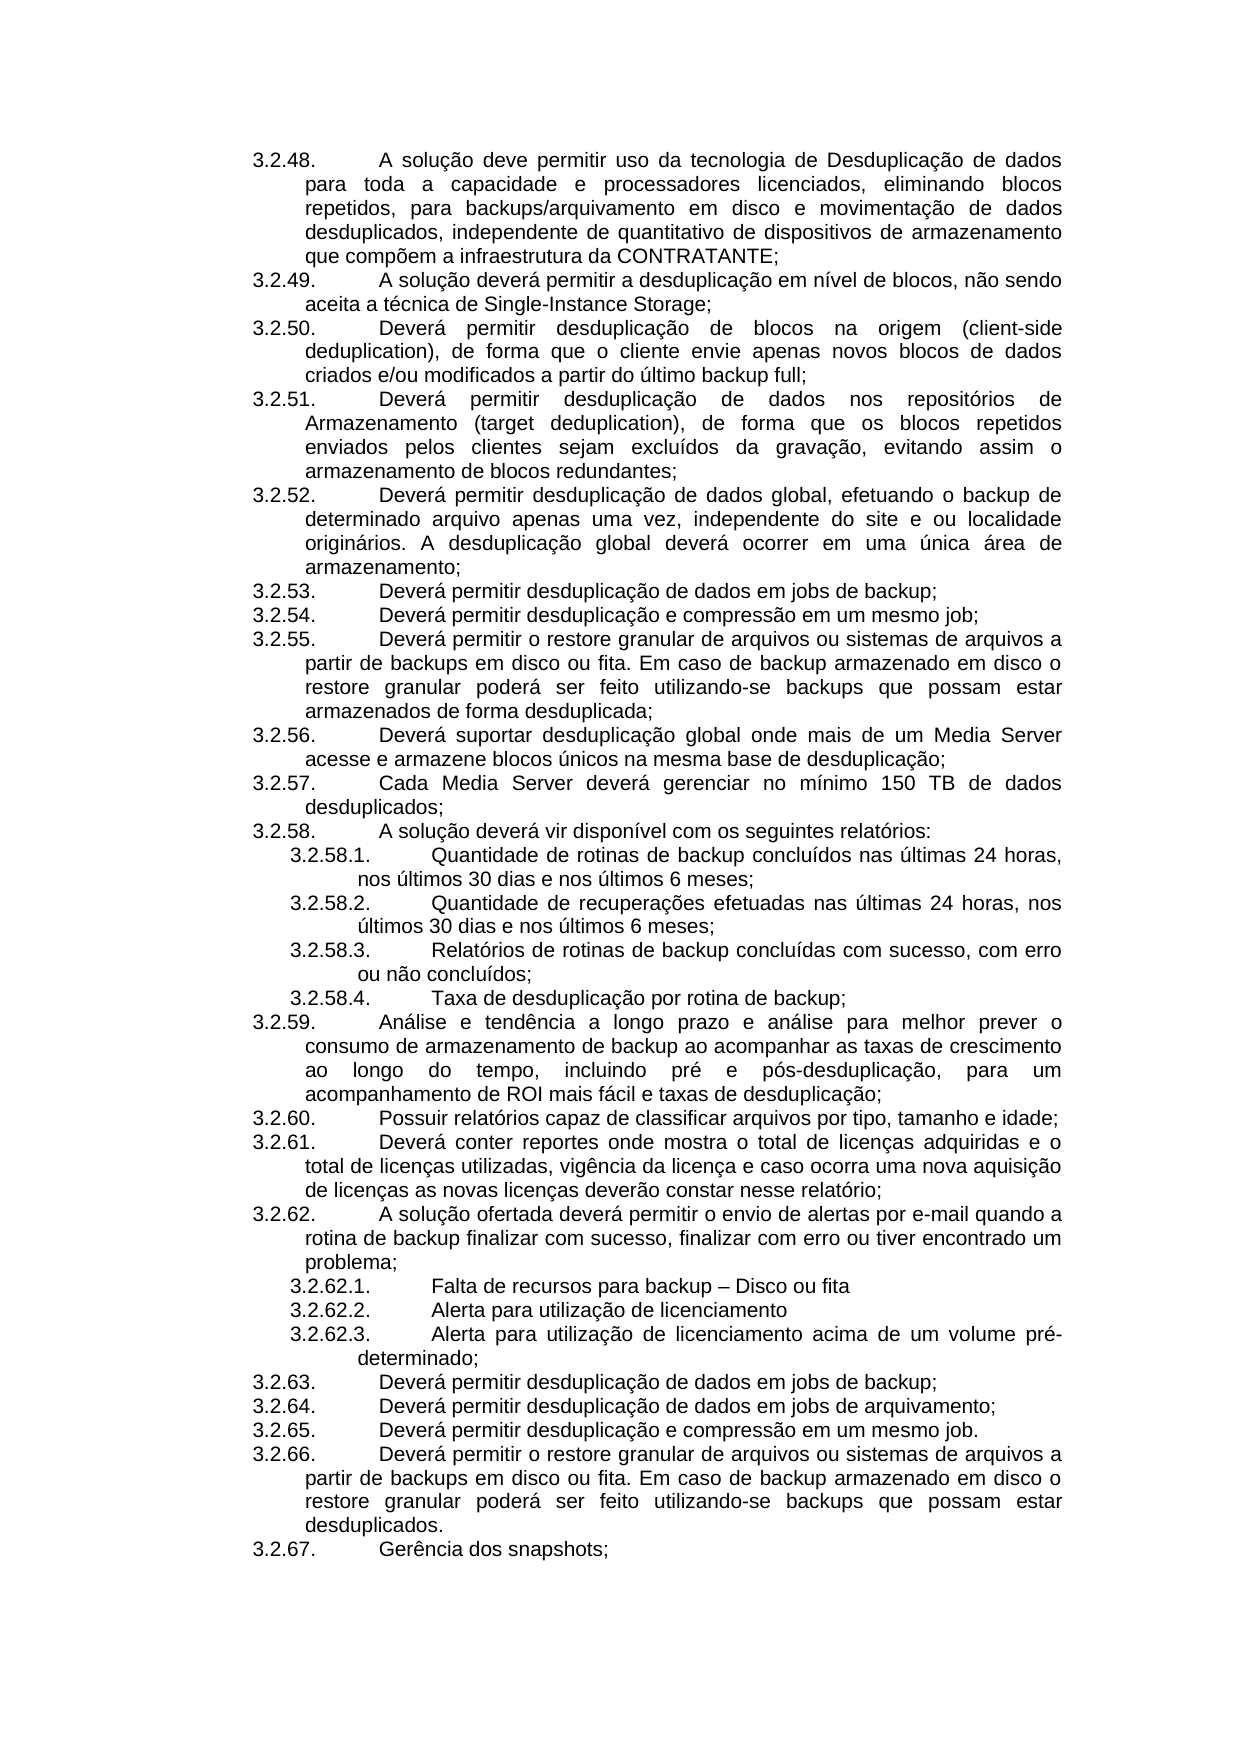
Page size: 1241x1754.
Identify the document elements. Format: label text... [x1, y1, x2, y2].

list Alerta para utilização de licenciamento acima de um volume pré-determinado; [290, 1322, 1063, 1369]
list Quantidade de rotinas de backup concluídos nas últimas 24 horas, nos últimos 30 dias e nos últimos 6 meses; [290, 842, 1063, 890]
list Relatórios de rotinas de backup concluídas com sucesso, com erro ou não concluídos; [290, 938, 1063, 986]
list A solução deverá permitir a desduplicação em nível de blocos, não sendo aceita a técnica de Single-Instance Storage; [252, 267, 1063, 315]
list Falta de recursos para backup – Disco ou fita [290, 1274, 1063, 1298]
list Deverá permitir desduplicação e compressão em um mesmo job; [252, 603, 1063, 627]
list Deverá permitir desduplicação de dados global, efetuando o backup de determinado arquivo apenas uma vez, independente do site e ou localidade originários. A desduplicação global deverá ocorrer em uma única área de armazenamento; [252, 483, 1063, 579]
list Análise e tendência a longo prazo e análise para melhor prever o consumo de armazenamento de backup ao acompanhar as taxas de crescimento ao longo do tempo, incluindo pré e pós-desduplicação, para um acompanhamento de ROI mais fácil e taxas de desduplicação; [252, 1010, 1063, 1106]
list Deverá permitir o restore granular de arquivos ou sistemas de arquivos a partir de backups em disco ou fita. Em caso de backup armazenado em disco o restore granular poderá ser feito utilizando-se backups que possam estar desduplicados. [252, 1441, 1063, 1537]
list A solução deverá vir disponível com os seguintes relatórios: [252, 818, 1063, 842]
list Possuir relatórios capaz de classificar arquivos por tipo, tamanho e idade; [252, 1106, 1063, 1130]
list Alerta para utilização de licenciamento [290, 1298, 1063, 1322]
list Deverá conter reportes onde mostra o total de licenças adquiridas e o total de licenças utilizadas, vigência da licença e caso ocorra uma nova aquisição de licenças as novas licenças deverão constar nesse relatório; [252, 1130, 1063, 1202]
list Deverá permitir desduplicação de dados em jobs de backup; [252, 579, 1063, 603]
list Deverá permitir desduplicação de dados em jobs de backup; [252, 1369, 1063, 1393]
list Cada Media Server deverá gerenciar no mínimo 150 TB de dados desduplicados; [252, 771, 1063, 818]
list Deverá permitir desduplicação e compressão em um mesmo job. [252, 1417, 1063, 1441]
list Deverá permitir o restore granular de arquivos ou sistemas de arquivos a partir de backups em disco ou fita. Em caso de backup armazenado em disco o restore granular poderá ser feito utilizando-se backups que possam estar armazenados de forma desduplicada; [252, 627, 1063, 723]
list Taxa de desduplicação por rotina de backup; [290, 986, 1063, 1010]
list Deverá permitir desduplicação de dados nos repositórios de Armazenamento (target deduplication), de forma que os blocos repetidos enviados pelos clientes sejam excluídos da gravação, evitando assim o armazenamento de blocos redundantes; [252, 387, 1063, 483]
list Quantidade de recuperações efetuadas nas últimas 24 horas, nos últimos 30 dias e nos últimos 6 meses; [290, 890, 1063, 938]
list Deverá permitir desduplicação de dados em jobs de arquivamento; [252, 1393, 1063, 1417]
list A solução deve permitir uso da tecnologia de Desduplicação de dados para toda a capacidade e processadores licenciados, eliminando blocos repetidos, para backups/arquivamento em disco e movimentação de dados desduplicados, independente de quantitativo de dispositivos de armazenamento que compõem a infraestrutura da CONTRATANTE; [252, 148, 1063, 267]
list A solução ofertada deverá permitir o envio de alertas por e-mail quando a rotina de backup finalizar com sucesso, finalizar com erro ou tiver encontrado um problema; [252, 1202, 1063, 1274]
list Gerência dos snapshots; [252, 1537, 1063, 1561]
list Deverá suportar desduplicação global onde mais de um Media Server acesse e armazene blocos únicos na mesma base de desduplicação; [252, 723, 1063, 771]
list Deverá permitir desduplicação de blocos na origem (client-side deduplication), de forma que o cliente envie apenas novos blocos de dados criados e/ou modificados a partir do último backup full; [252, 315, 1063, 387]
